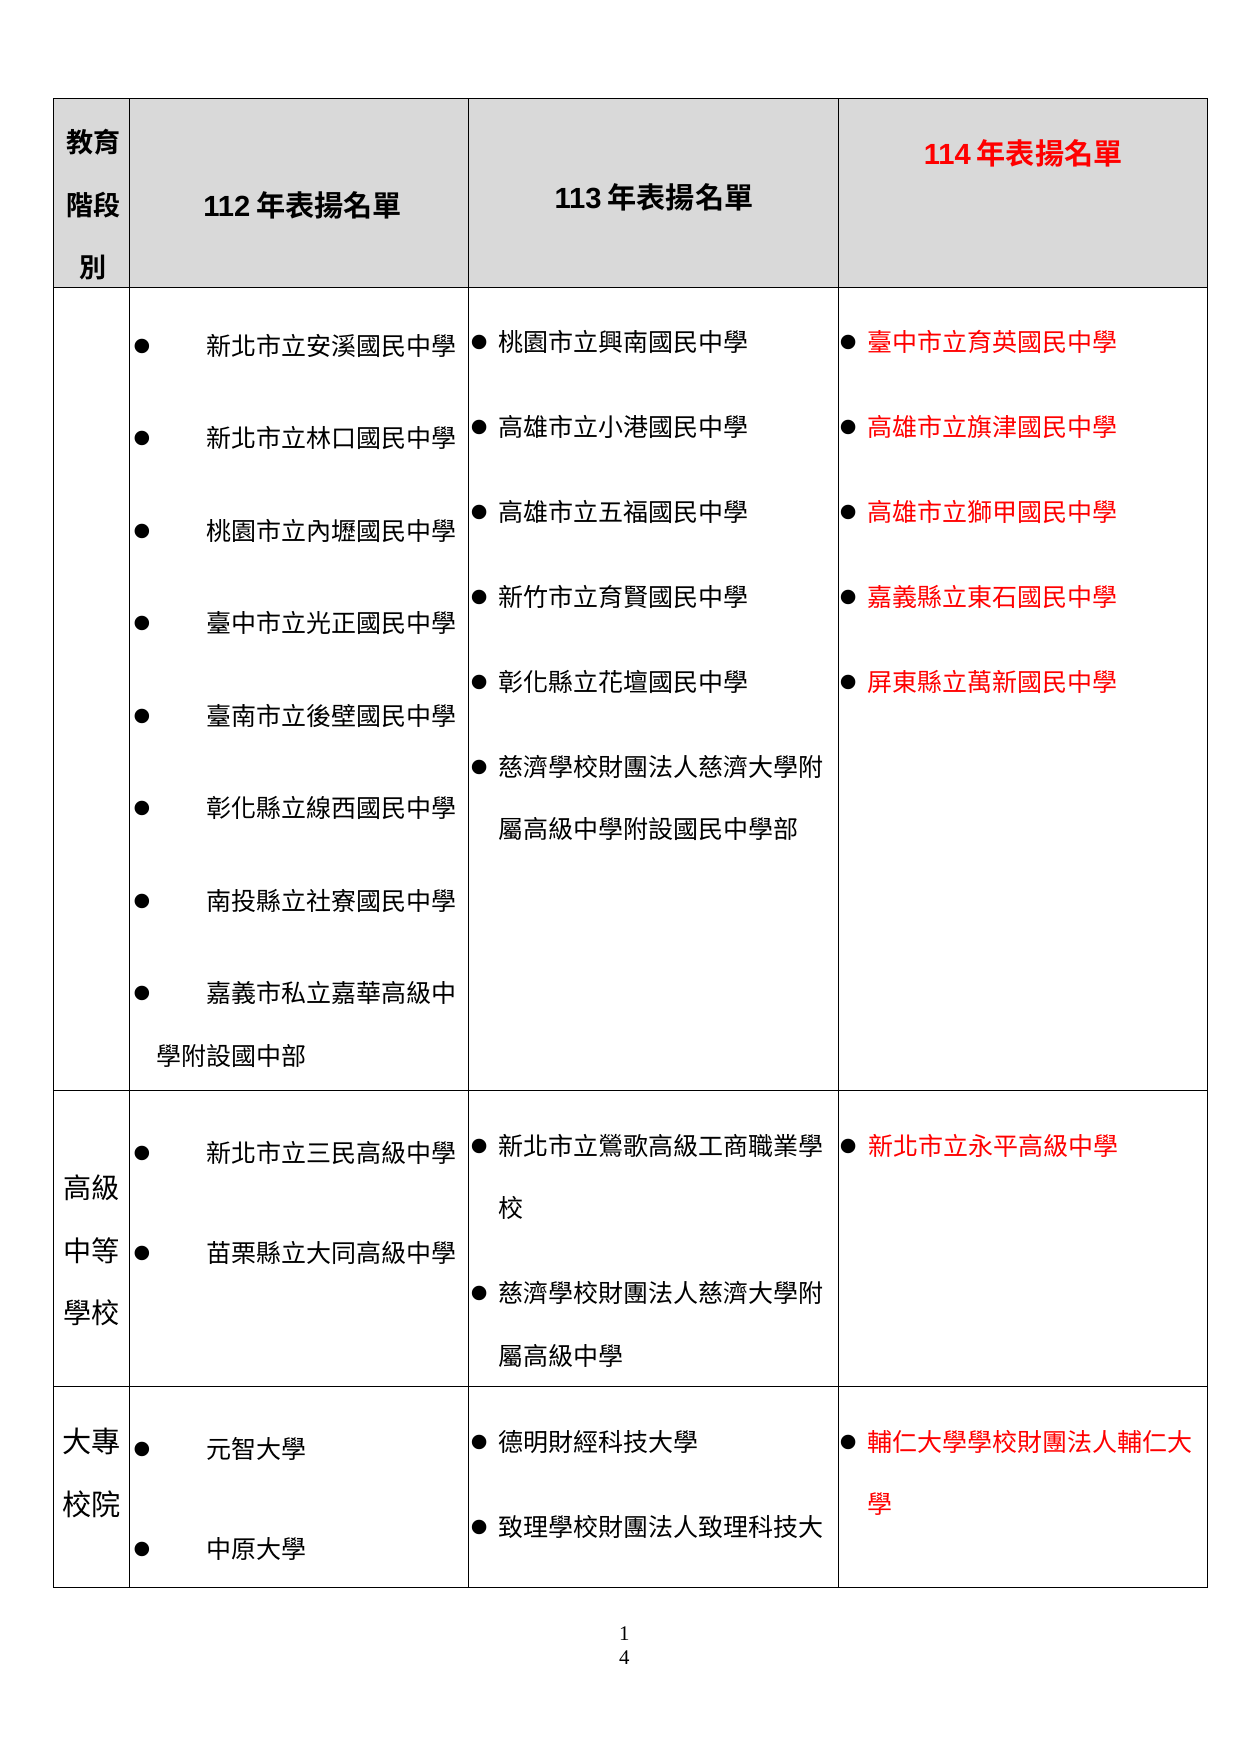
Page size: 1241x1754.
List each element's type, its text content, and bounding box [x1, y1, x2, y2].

table_cell 德明財經科技大學 致理學校財團法人致理科技大學 逢甲大學 正修學校財團法人正修科技大學 [469, 1387, 838, 1587]
table_cell 新北市立板橋國民中學 新北市立忠孝國民中學 桃園市立興南國民中學 高雄市立小港國民中學 高雄市立五福國民中學 新竹市立育賢國民中學 彰化縣立花壇國民中學 慈濟學校財團法人慈濟大學附屬高級中學附設國民中學部 [469, 288, 838, 1090]
table_cell 新北市立永平高級中學 [839, 1091, 1207, 1386]
table_cell [54, 288, 129, 1090]
table_header 114年表揚名單 [839, 99, 1207, 287]
table_header 教育階段別 [54, 99, 129, 287]
table_cell 臺北市立五常國民中學 新北市立育林國民中學 臺中市立育英國民中學 高雄市立旗津國民中學 高雄市立獅甲國民中學 嘉義縣立東石國民中學 屏東縣立萬新國民中學 [839, 288, 1207, 1090]
table_cell 輔仁大學學校財團法人輔仁大學 東吳大學 長庚學校財團法人長庚科技大學 朝陽科技大學 中國醫藥大學 樹德科技大學 [839, 1387, 1207, 1587]
table_cell 新北市立三民高級中學 苗栗縣立大同高級中學 [130, 1091, 468, 1386]
table_cell 高級中等學校 [54, 1091, 129, 1386]
table_cell 元智大學 中原大學 南華大學 國立成功大學 [130, 1387, 468, 1587]
table_cell 新北市立鶯歌高級工商職業學校 慈濟學校財團法人慈濟大學附屬高級中學 [469, 1091, 838, 1386]
table_cell 大專校院 [54, 1387, 129, 1587]
table_header 112年表揚名單 [130, 99, 468, 287]
table_cell 臺北市立瑠公國民中學 新北市立安溪國民中學 新北市立林口國民中學 桃園市立內壢國民中學 臺中市立光正國民中學 臺南市立後壁國民中學 彰化縣立線西國民中學 南投縣立社寮國民中學 嘉義市私立嘉華高級中學附設國中部 [130, 288, 468, 1090]
table_header 113年表揚名單 [469, 99, 838, 287]
